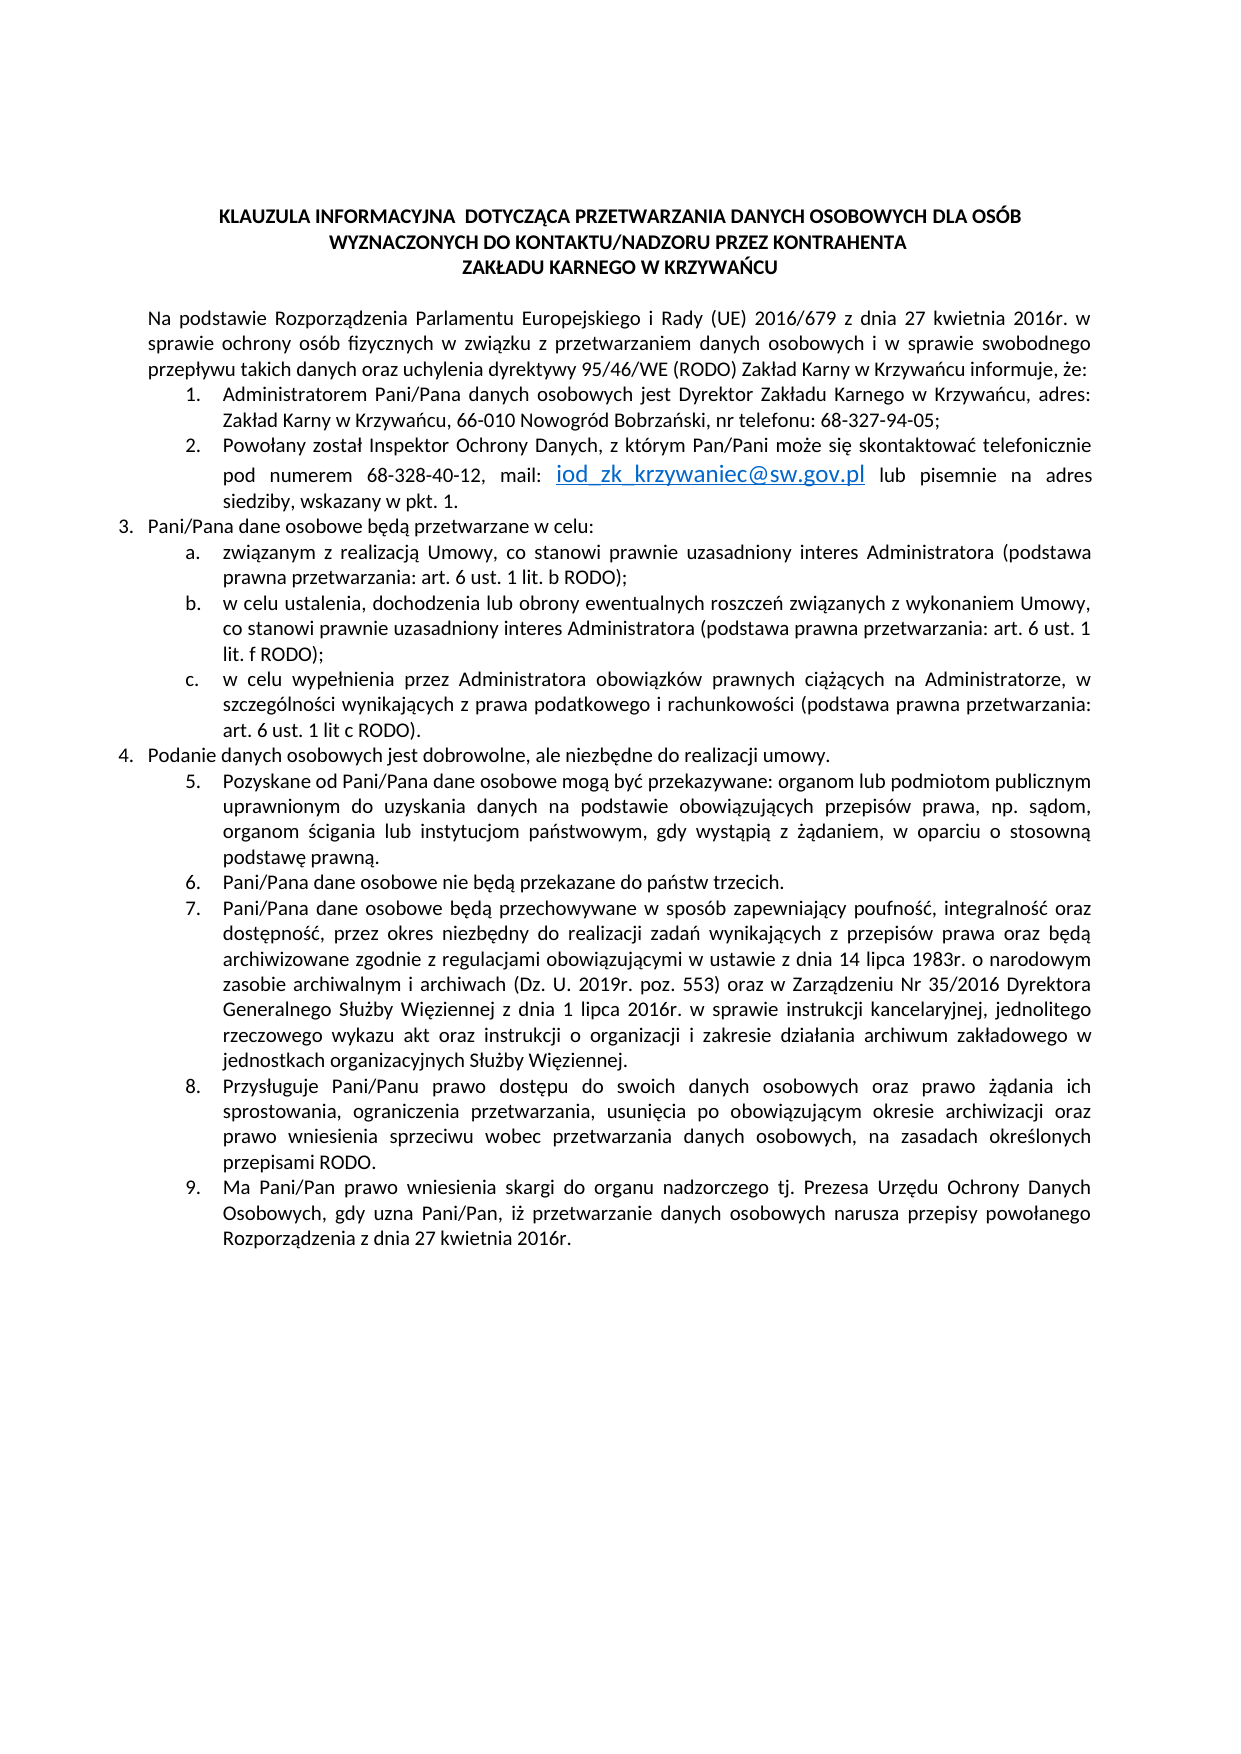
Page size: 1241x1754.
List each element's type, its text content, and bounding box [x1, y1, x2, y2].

list Powołany został Inspektor Ochrony Danych, z którym Pan/Pani może się skontaktować telefonicznie pod numerem 68-328-40-12, mail: iod_zk_krzywaniec@sw.gov.pl lub pisemnie na adres siedziby, wskazany w pkt. 1. [185, 432, 1093, 514]
list Pozyskane od Pani/Pana dane osobowe mogą być przekazywane: organom lub podmiotom publicznym uprawnionym do uzyskania danych na podstawie obowiązujących przepisów prawa, np. sądom, organom ścigania lub instytucjom państwowym, gdy wystąpią z żądaniem, w oparciu o stosowną podstawę prawną. [185, 768, 1093, 869]
list Przysługuje Pani/Panu prawo dostępu do swoich danych osobowych oraz prawo żądania ich sprostowania, ograniczenia przetwarzania, usunięcia po obowiązującym okresie archiwizacji oraz prawo wniesienia sprzeciwu wobec przetwarzania danych osobowych, na zasadach określonych przepisami RODO. [185, 1073, 1093, 1174]
list Pani/Pana dane osobowe nie będą przekazane do państw trzecich. [185, 869, 1093, 895]
list w celu wypełnienia przez Administratora obowiązków prawnych ciążących na Administratorze, w szczególności wynikających z prawa podatkowego i rachunkowości (podstawa prawna przetwarzania: art. 6 ust. 1 lit c RODO). [185, 666, 1093, 742]
list Administratorem Pani/Pana danych osobowych jest Dyrektor Zakładu Karnego w Krzywańcu, adres: Zakład Karny w Krzywańcu, 66-010 Nowogród Bobrzański, nr telefonu: 68-327-94-05; [185, 381, 1093, 432]
subtitle KLAUZULA INFORMACYJNA DOTYCZĄCA PRZETWARZANIA DANYCH OSOBOWYCH DLA OSÓB WYZNACZONYCH DO KONTAKTU/NADZORU PRZEZ KONTRAHENTA [148, 203, 1093, 254]
list Pani/Pana dane osobowe będą przechowywane w sposób zapewniający poufność, integralność oraz dostępność, przez okres niezbędny do realizacji zadań wynikających z przepisów prawa oraz będą archiwizowane zgodnie z regulacjami obowiązującymi w ustawie z dnia 14 lipca 1983r. o narodowym zasobie archiwalnym i archiwach (Dz. U. 2019r. poz. 553) oraz w Zarządzeniu Nr 35/2016 Dyrektora Generalnego Służby Więziennej z dnia 1 lipca 2016r. w sprawie instrukcji kancelaryjnej, jednolitego rzeczowego wykazu akt oraz instrukcji o organizacji i zakresie działania archiwum zakładowego w jednostkach organizacyjnych Służby Więziennej. [185, 895, 1093, 1073]
list Ma Pani/Pan prawo wniesienia skargi do organu nadzorczego tj. Prezesa Urzędu Ochrony Danych Osobowych, gdy uzna Pani/Pan, iż przetwarzanie danych osobowych narusza przepisy powołanego Rozporządzenia z dnia 27 kwietnia 2016r. [185, 1174, 1093, 1251]
list Podanie danych osobowych jest dobrowolne, ale niezbędne do realizacji umowy. [118, 742, 1093, 768]
list Pani/Pana dane osobowe będą przetwarzane w celu: [118, 514, 1093, 539]
list w celu ustalenia, dochodzenia lub obrony ewentualnych roszczeń związanych z wykonaniem Umowy, co stanowi prawnie uzasadniony interes Administratora (podstawa prawna przetwarzania: art. 6 ust. 1 lit. f RODO); [185, 590, 1093, 666]
text Na podstawie Rozporządzenia Parlamentu Europejskiego i Rady (UE) 2016/679 z dnia 27 kwietnia 2016r. w sprawie ochrony osób fizycznych w związku z przetwarzaniem danych osobowych i w sprawie swobodnego przepływu takich danych oraz uchylenia dyrektywy 95/46/WE (RODO) Zakład Karny w Krzywańcu informuje, że: [148, 305, 1093, 381]
list związanym z realizacją Umowy, co stanowi prawnie uzasadniony interes Administratora (podstawa prawna przetwarzania: art. 6 ust. 1 lit. b RODO); [185, 539, 1093, 590]
subtitle ZAKŁADU KARNEGO W KRZYWAŃCU [148, 254, 1093, 280]
